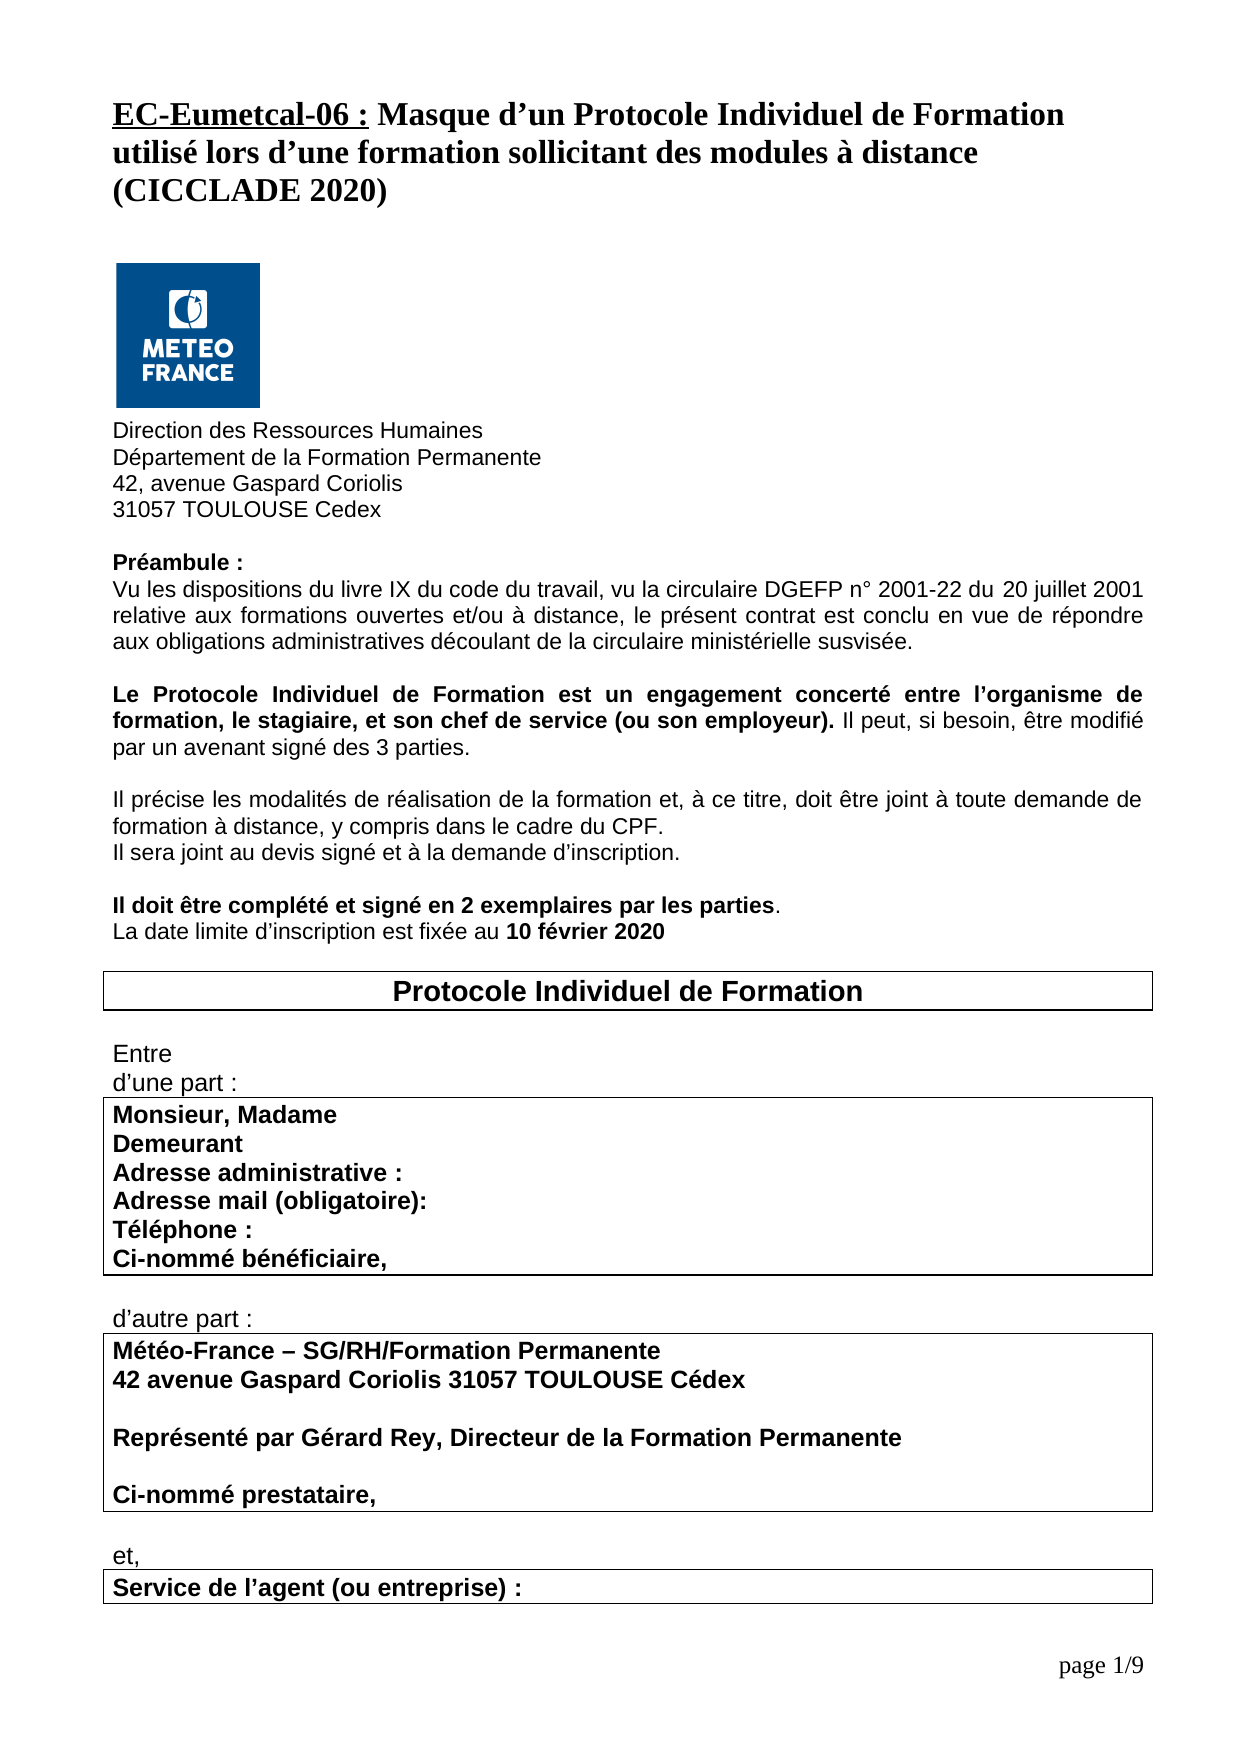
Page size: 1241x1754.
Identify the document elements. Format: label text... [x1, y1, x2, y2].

text Il précise les modalités de réalisation de la formation et, à ce titre, doit être joint à toute demande de formation à distance, y compris dans le cadre du CPF. [112, 786, 1144, 839]
text Il doit être complété et signé en 2 exemplaires par les parties. [112, 892, 1144, 918]
text Entre [112, 1039, 1144, 1068]
text Représenté par Gérard Rey, Directeur de la Formation Permanente [112, 1422, 1144, 1451]
text 42 avenue Gaspard Coriolis 31057 TOULOUSE Cédex [112, 1365, 1144, 1394]
text Ci-nommé prestataire, [104, 1477, 1152, 1511]
text Téléphone : [112, 1215, 1144, 1241]
text d’autre part : [112, 1304, 1144, 1333]
text d’une part : [112, 1068, 1144, 1097]
text Météo-France – SG/RH/Formation Permanente [104, 1334, 1152, 1365]
text Service de l’agent (ou entreprise) : [104, 1570, 1152, 1603]
text Département de la Formation Permanente [112, 444, 1144, 470]
text EC-Eumetcal-06 : Masque d’un Protocole Individuel de Formation utilisé lors d’une formation sollicitant des modules à distance (CICCLADE 2020) [112, 94, 1144, 209]
subtitle Protocole Individuel de Formation [104, 972, 1152, 1009]
text Monsieur, Madame [104, 1098, 1152, 1129]
text Vu les dispositions du livre IX du code du travail, vu la circulaire DGEFP n° 2001-22 du 20 juillet 2001 relative aux formations ouvertes et/ou à distance, le présent contrat est conclu en vue de répondre aux obligations administratives découlant de la circulaire ministérielle susvisée. [112, 576, 1144, 654]
text Il sera joint au devis signé et à la demande d’inscription. [112, 839, 1144, 865]
text Ci-nommé bénéficiaire, [104, 1241, 1152, 1274]
text 31057 TOULOUSE Cedex [112, 496, 1144, 523]
text Direction des Ressources Humaines [112, 417, 1144, 444]
text Demeurant [112, 1129, 1144, 1157]
text Préambule : [112, 549, 1144, 576]
text La date limite d’inscription est fixée au 10 février 2020 [112, 918, 1144, 944]
picture [116, 263, 260, 408]
text Adresse mail (obligatoire): [112, 1186, 1144, 1215]
text et, [112, 1541, 1144, 1569]
text Adresse administrative : [112, 1157, 1144, 1186]
text Le Protocole Individuel de Formation est un engagement concerté entre l’organisme de formation, le stagiaire, et son chef de service (ou son employeur). Il peut, si besoin, être modifié par un avenant signé des 3 parties. [112, 681, 1144, 760]
text 42, avenue Gaspard Coriolis [112, 470, 1144, 496]
